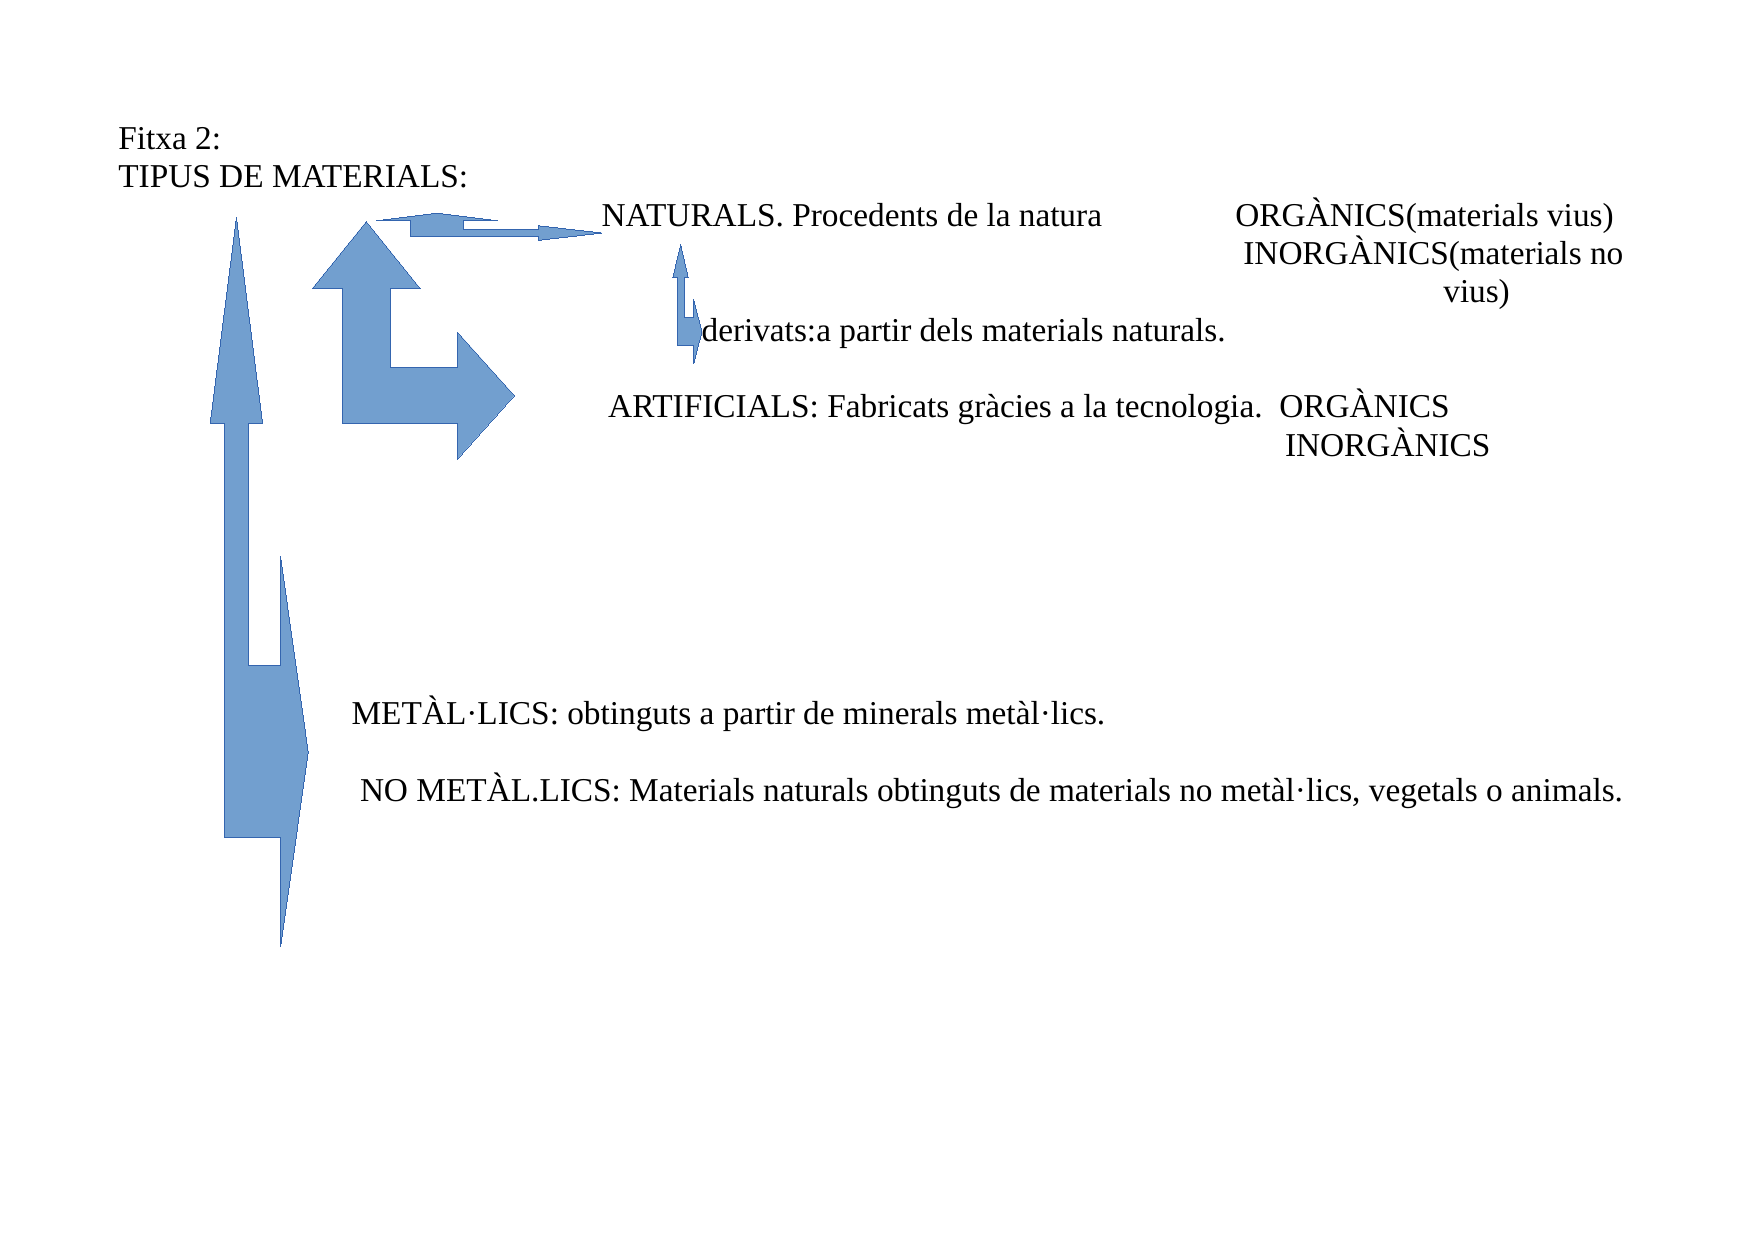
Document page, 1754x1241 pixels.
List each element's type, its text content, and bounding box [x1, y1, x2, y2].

text [118, 310, 224, 348]
text INORGÀNICS [249, 425, 1636, 463]
text [391, 271, 677, 310]
text [118, 693, 224, 731]
text derivats:a partir dels materials naturals. [697, 310, 1636, 348]
text INORGÀNICS(materials no [377, 233, 1636, 271]
text [118, 386, 224, 425]
text Metàl·lics: obtinguts a partir de minerals metàl·lics. [301, 693, 1636, 731]
text [244, 271, 342, 310]
text [249, 310, 342, 348]
text Fitxa 2: [118, 118, 1636, 156]
text [118, 425, 224, 463]
text TIPUS DE MATERIALS: [118, 156, 1636, 195]
text [118, 770, 224, 808]
text NO METÀL.LICS: Materials naturals obtinguts de materials no metàl·lics, vegetals o animals. [301, 770, 1636, 808]
text NATURALS. Procedents de la natura ORGÀNICS(materials vius) [118, 195, 1636, 233]
text [391, 310, 693, 348]
text vius) [685, 271, 1636, 310]
text [118, 233, 234, 271]
text [249, 386, 457, 425]
text [239, 233, 356, 271]
text ARTIFICIALS: Fabricats gràcies a la tecnologia. ORGÀNICS [489, 386, 1636, 425]
text [118, 271, 229, 310]
